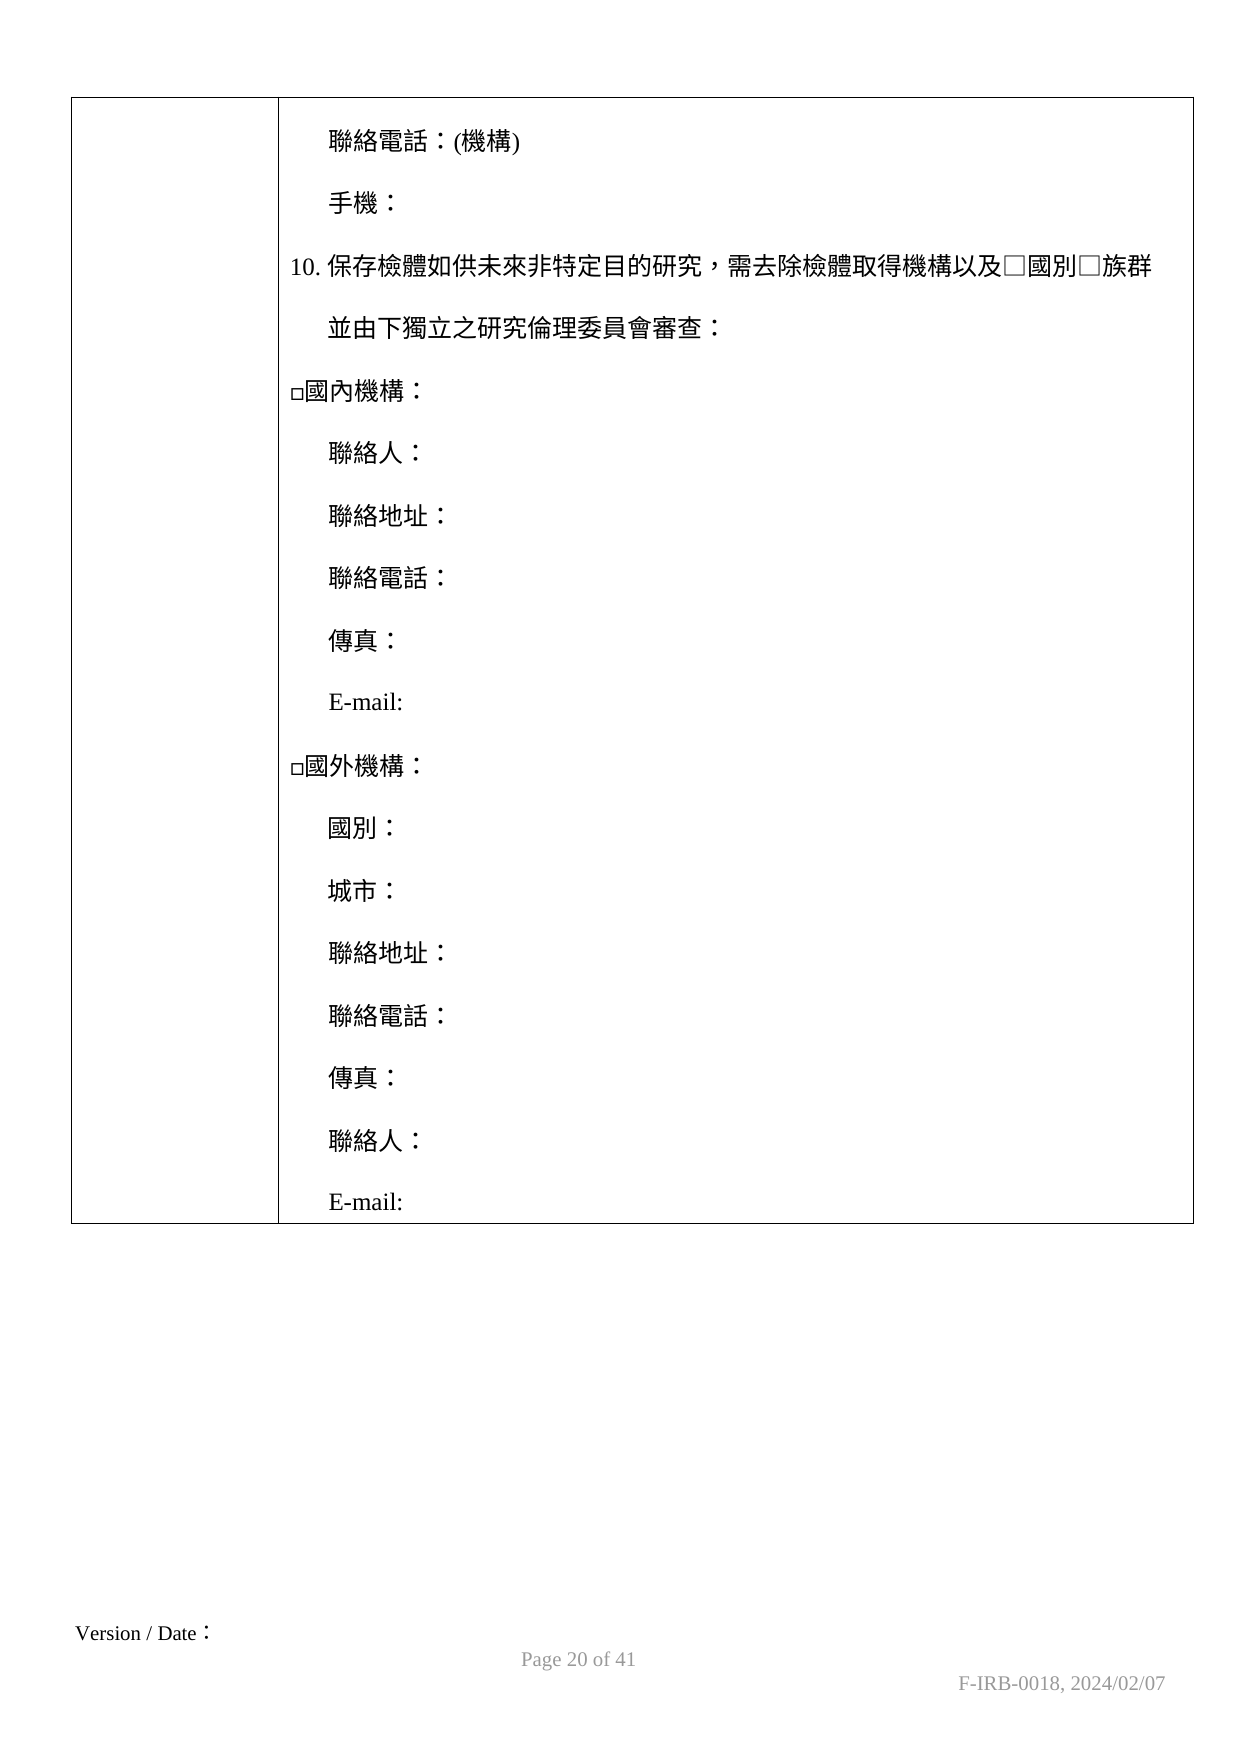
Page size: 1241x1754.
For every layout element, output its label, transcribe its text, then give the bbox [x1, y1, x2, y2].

table_cell 聯絡電話：(機構) 手機： 保存檢體如供未來非特定目的研究，需去除檢體取得機構以及□國別□族群 並由下獨立之研究倫理委員會審查： □國內機構： 聯絡人： 聯絡地址： 聯絡電話： 傳真： E-mail: □國外機構： 國別： 城市： 聯絡地址： 聯絡電話： 傳真： 聯絡人： E-mail: [279, 98, 1193, 1223]
table_cell [72, 98, 278, 1223]
